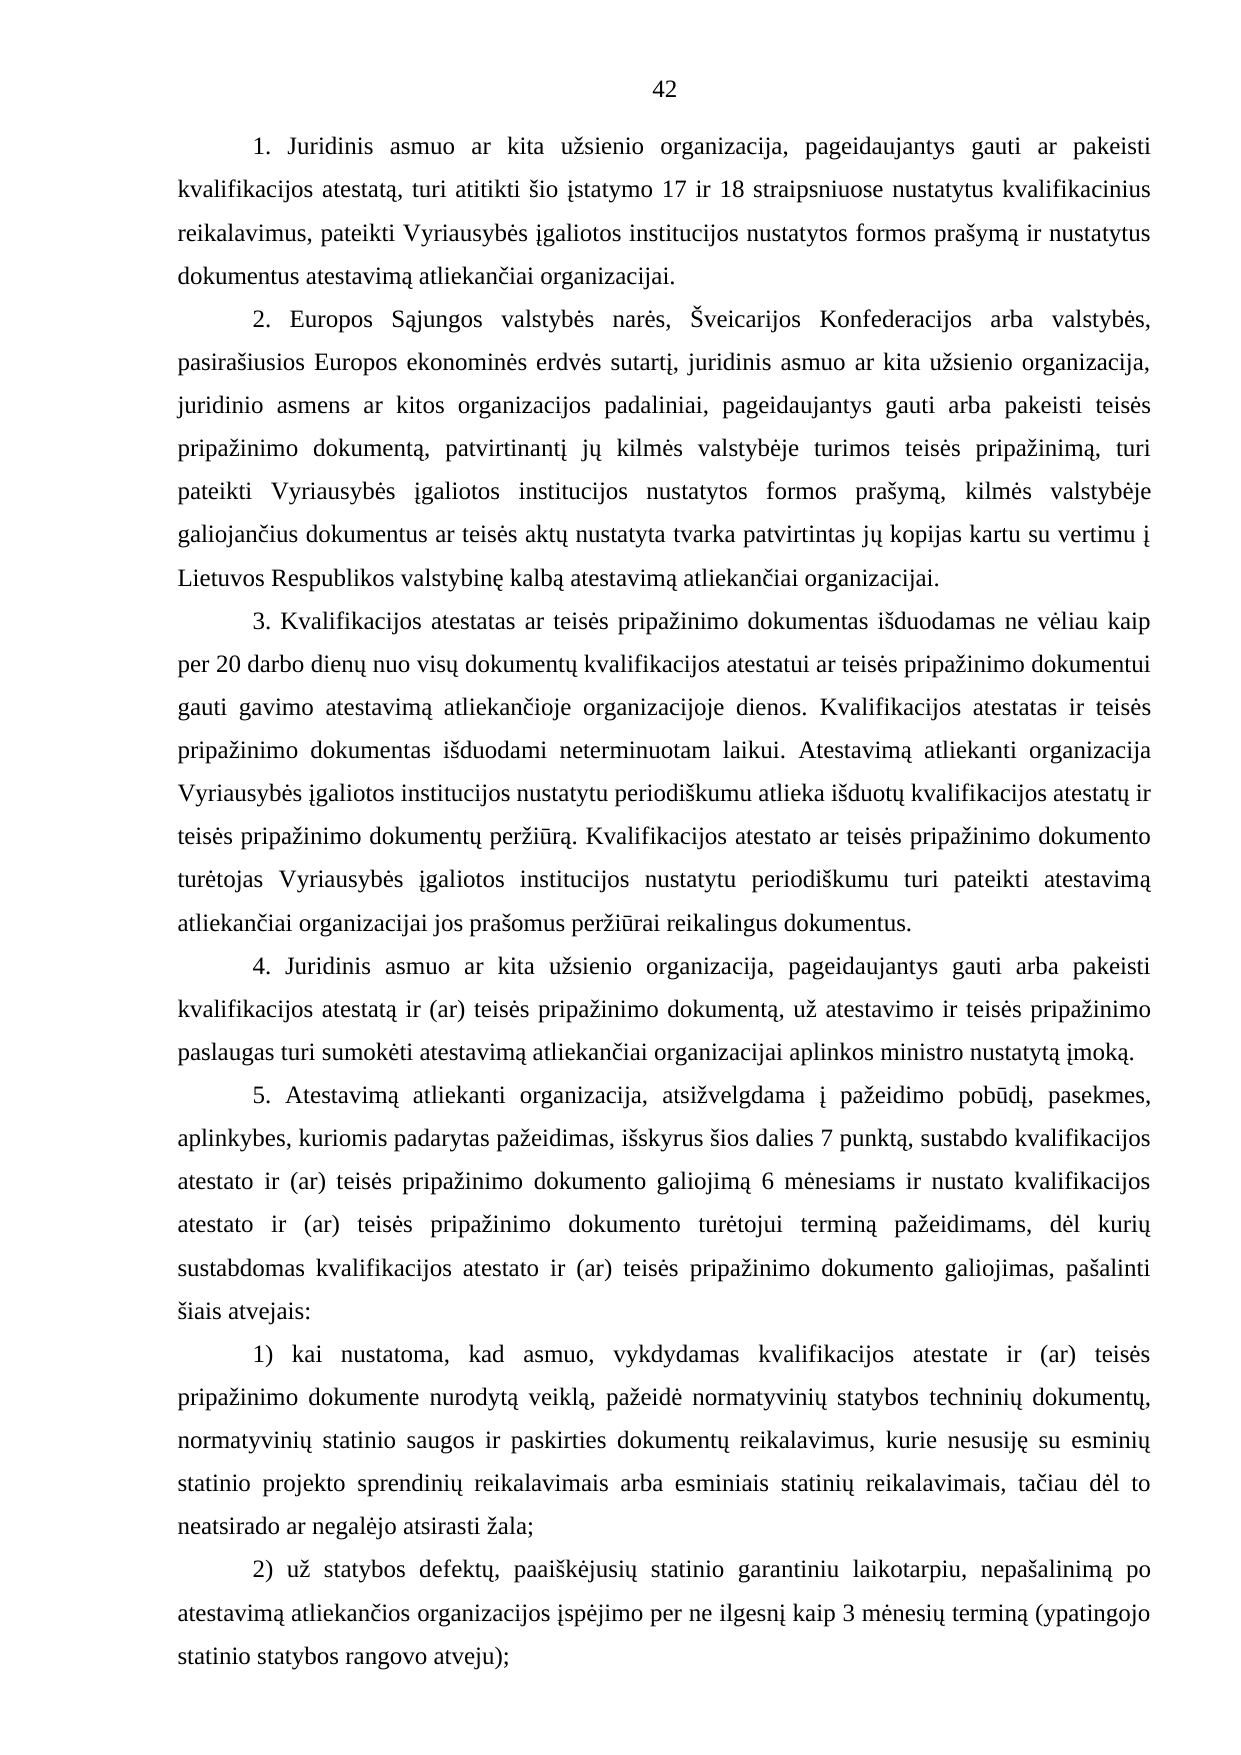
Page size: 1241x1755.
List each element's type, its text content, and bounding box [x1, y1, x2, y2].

text 2) už statybos defektų, paaiškėjusių statinio garantiniu laikotarpiu, nepašalinimą po atestavimą atliekančios organizacijos įspėjimo per ne ilgesnį kaip 3 mėnesių terminą (ypatingojo statinio statybos rangovo atveju); [177, 1554, 1152, 1669]
text 3. Kvalifikacijos atestatas ar teisės pripažinimo dokumentas išduodamas ne vėliau kaip per 20 darbo dienų nuo visų dokumentų kvalifikacijos atestatui ar teisės pripažinimo dokumentui gauti gavimo atestavimą atliekančioje organizacijoje dienos. Kvalifikacijos atestatas ir teisės pripažinimo dokumentas išduodami neterminuotam laikui. Atestavimą atliekanti organizacija Vyriausybės įgaliotos institucijos nustatytu periodiškumu atlieka išduotų kvalifikacijos atestatų ir teisės pripažinimo dokumentų peržiūrą. Kvalifikacijos atestato ar teisės pripažinimo dokumento turėtojas Vyriausybės įgaliotos institucijos nustatytu periodiškumu turi pateikti atestavimą atliekančiai organizacijai jos prašomus peržiūrai reikalingus dokumentus. [177, 606, 1152, 936]
text 1. Juridinis asmuo ar kita užsienio organizacija, pageidaujantys gauti ar pakeisti kvalifikacijos atestatą, turi atitikti šio įstatymo 17 ir 18 straipsniuose nustatytus kvalifikacinius reikalavimus, pateikti Vyriausybės įgaliotos institucijos nustatytos formos prašymą ir nustatytus dokumentus atestavimą atliekančiai organizacijai. [177, 131, 1152, 289]
text 4. Juridinis asmuo ar kita užsienio organizacija, pageidaujantys gauti arba pakeisti kvalifikacijos atestatą ir (ar) teisės pripažinimo dokumentą, už atestavimo ir teisės pripažinimo paslaugas turi sumokėti atestavimą atliekančiai organizacijai aplinkos ministro nustatytą įmoką. [177, 951, 1152, 1066]
text 2. Europos Sąjungos valstybės narės, Šveicarijos Konfederacijos arba valstybės, pasirašiusios Europos ekonominės erdvės sutartį, juridinis asmuo ar kita užsienio organizacija, juridinio asmens ar kitos organizacijos padaliniai, pageidaujantys gauti arba pakeisti teisės pripažinimo dokumentą, patvirtinantį jų kilmės valstybėje turimos teisės pripažinimą, turi pateikti Vyriausybės įgaliotos institucijos nustatytos formos prašymą, kilmės valstybėje galiojančius dokumentus ar teisės aktų nustatyta tvarka patvirtintas jų kopijas kartu su vertimu į Lietuvos Respublikos valstybinę kalbą atestavimą atliekančiai organizacijai. [177, 304, 1152, 591]
text 1) kai nustatoma, kad asmuo, vykdydamas kvalifikacijos atestate ir (ar) teisės pripažinimo dokumente nurodytą veiklą, pažeidė normatyvinių statybos techninių dokumentų, normatyvinių statinio saugos ir paskirties dokumentų reikalavimus, kurie nesusiję su esminių statinio projekto sprendinių reikalavimais arba esminiais statinių reikalavimais, tačiau dėl to neatsirado ar negalėjo atsirasti žala; [177, 1339, 1152, 1540]
text 5. Atestavimą atliekanti organizacija, atsižvelgdama į pažeidimo pobūdį, pasekmes, aplinkybes, kuriomis padarytas pažeidimas, išskyrus šios dalies 7 punktą, sustabdo kvalifikacijos atestato ir (ar) teisės pripažinimo dokumento galiojimą 6 mėnesiams ir nustato kvalifikacijos atestato ir (ar) teisės pripažinimo dokumento turėtojui terminą pažeidimams, dėl kurių sustabdomas kvalifikacijos atestato ir (ar) teisės pripažinimo dokumento galiojimas, pašalinti šiais atvejais: [177, 1080, 1152, 1324]
